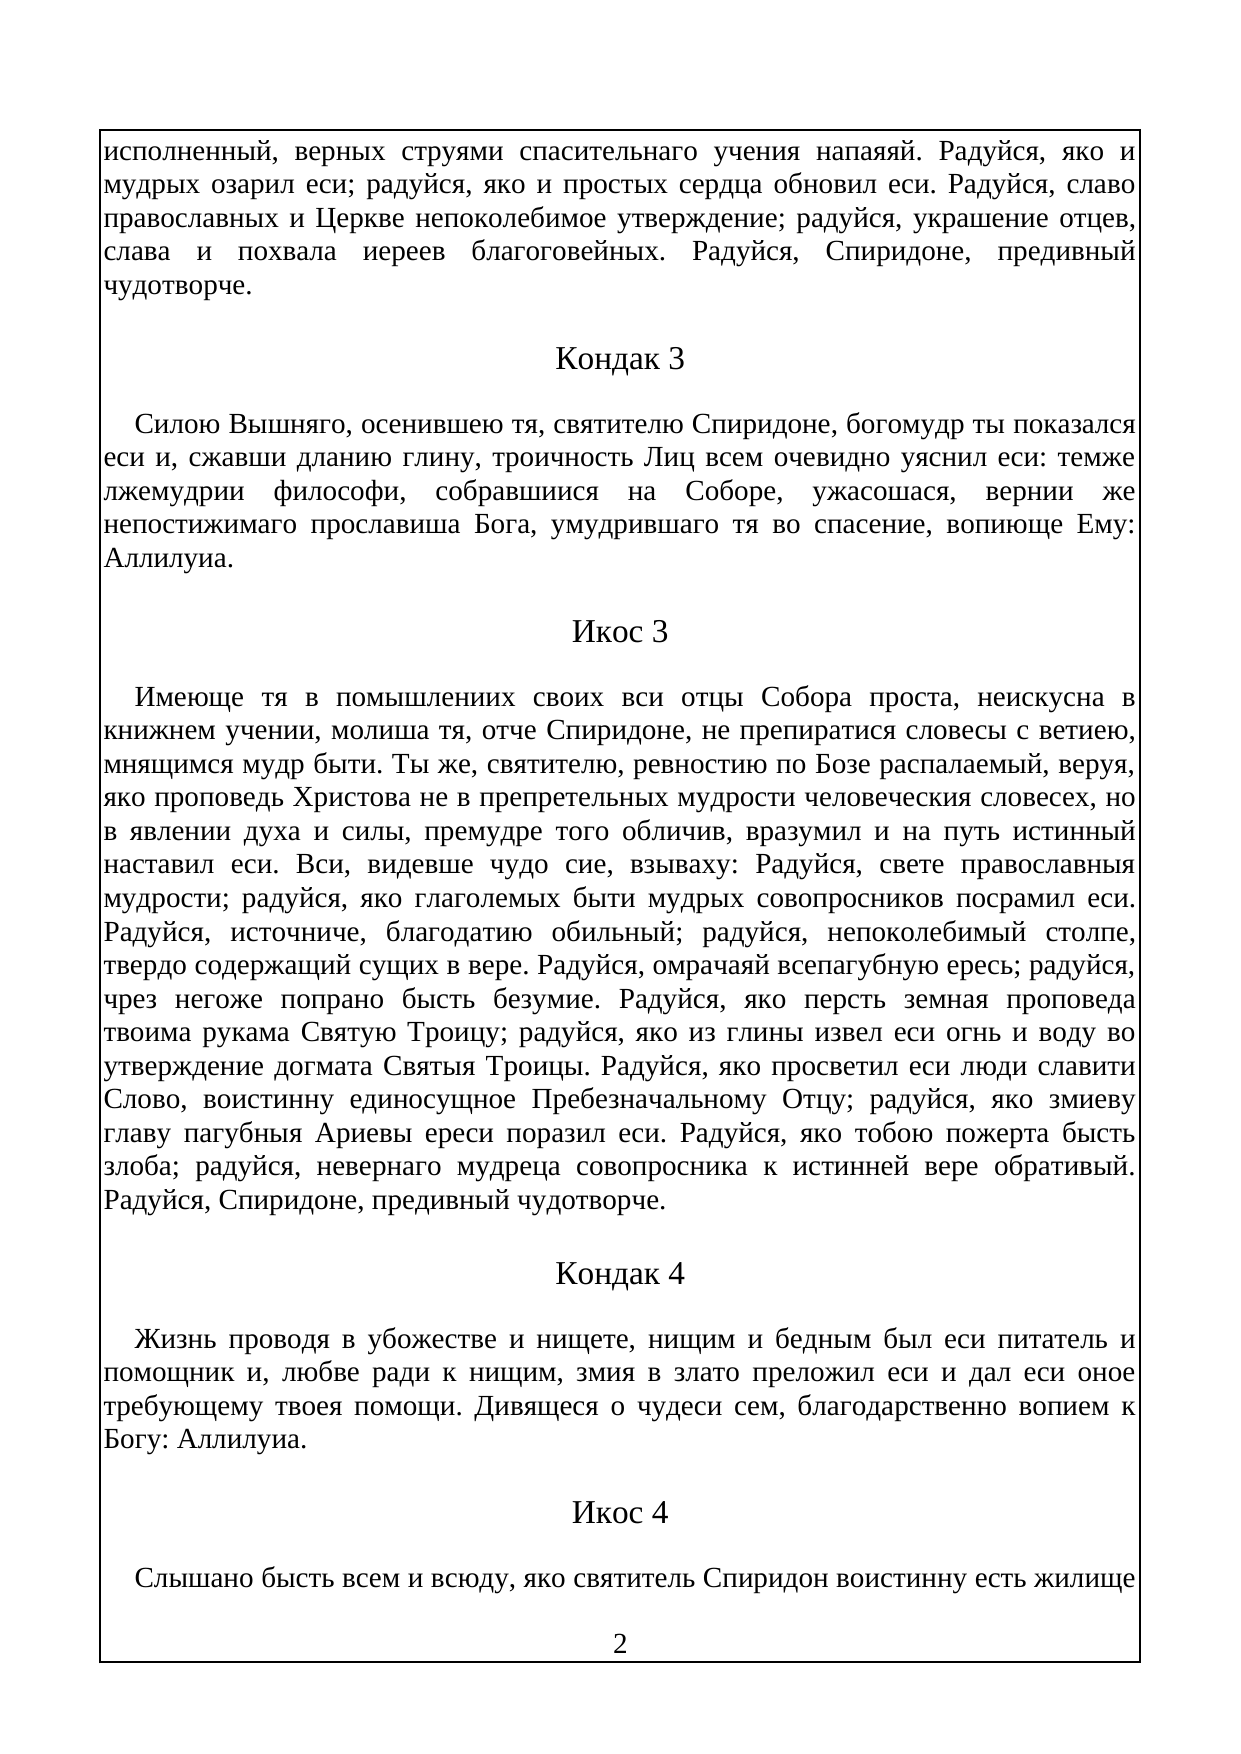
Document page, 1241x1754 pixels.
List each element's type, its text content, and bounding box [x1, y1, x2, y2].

subtitle Кондак 3 [103, 338, 1137, 376]
text Слышано бысть всем и всюду, яко святитель Спиридон воистинну есть жилище [103, 1560, 1137, 1594]
text Имеюще тя в помышлениих своих вси отцы Собора проста, неискусна в книжнем учении, молиша тя, отче Спиридоне, не препиратися словесы с ветиею, мнящимся мудр быти. Ты же, святителю, ревностию по Бозе распалаемый, веруя, яко проповедь Христова не в препретельных мудрости человеческия словесех, но в явлении духа и силы, премудре того обличив, вразумил и на путь истинный наставил еси. Вси, видевше чудо сие, взываху: Радуйся, свете православныя мудрости; радуйся, яко глаголемых быти мудрых совопросников посрамил еси. Радуйся, источниче, благодатию обильный; радуйся, непоколебимый столпе, твердо содержащий сущих в вере. Радуйся, омрачаяй всепагубную ересь; радуйся, чрез негоже попрано бысть безумие. Радуйся, яко персть земная проповеда твоима рукама Святую Троицу; радуйся, яко из глины извел еси огнь и воду во утверждение догмата Святыя Троицы. Радуйся, яко просветил еси люди славити Слово, воистинну единосущное Пребезначальному Отцу; радуйся, яко змиеву главу пагубныя Ариевы ереси поразил еси. Радуйся, яко тобою пожерта бысть злоба; радуйся, невернаго мудреца совопросника к истинней вере обративый. Радуйся, Спиридоне, предивный чудотворче. [103, 679, 1137, 1216]
subtitle Икос 4 [103, 1493, 1137, 1531]
subtitle Кондак 4 [103, 1253, 1137, 1291]
text исполненный, верных струями спасительнаго учения напаяяй. Радуйся, яко и мудрых озарил еси; радуйся, яко и простых сердца обновил еси. Радуйся, славо православных и Церкве непоколебимое утверждение; радуйся, украшение отцев, слава и похвала иереев благоговейных. Радуйся, Спиридоне, предивный чудотворче. [103, 133, 1137, 301]
subtitle Икос 3 [103, 611, 1137, 649]
text Силою Вышняго, осенившею тя, святителю Спиридоне, богомудр ты показался еси и, сжавши дланию глину, троичность Лиц всем очевидно уяснил еси: темже лжемудрии философи, собравшиися на Соборе, ужасошася, вернии же непостижимаго прославиша Бога, умудрившаго тя во спасение, вопиюще Ему: Аллилуиа. [103, 406, 1137, 574]
text Жизнь проводя в убожестве и нищете, нищим и бедным был еси питатель и помощник и, любве ради к нищим, змия в злато преложил еси и дал еси оное требующему твоея помощи. Дивящеся о чудеси сем, благодарственно вопием к Богу: Аллилуиа. [103, 1321, 1137, 1455]
